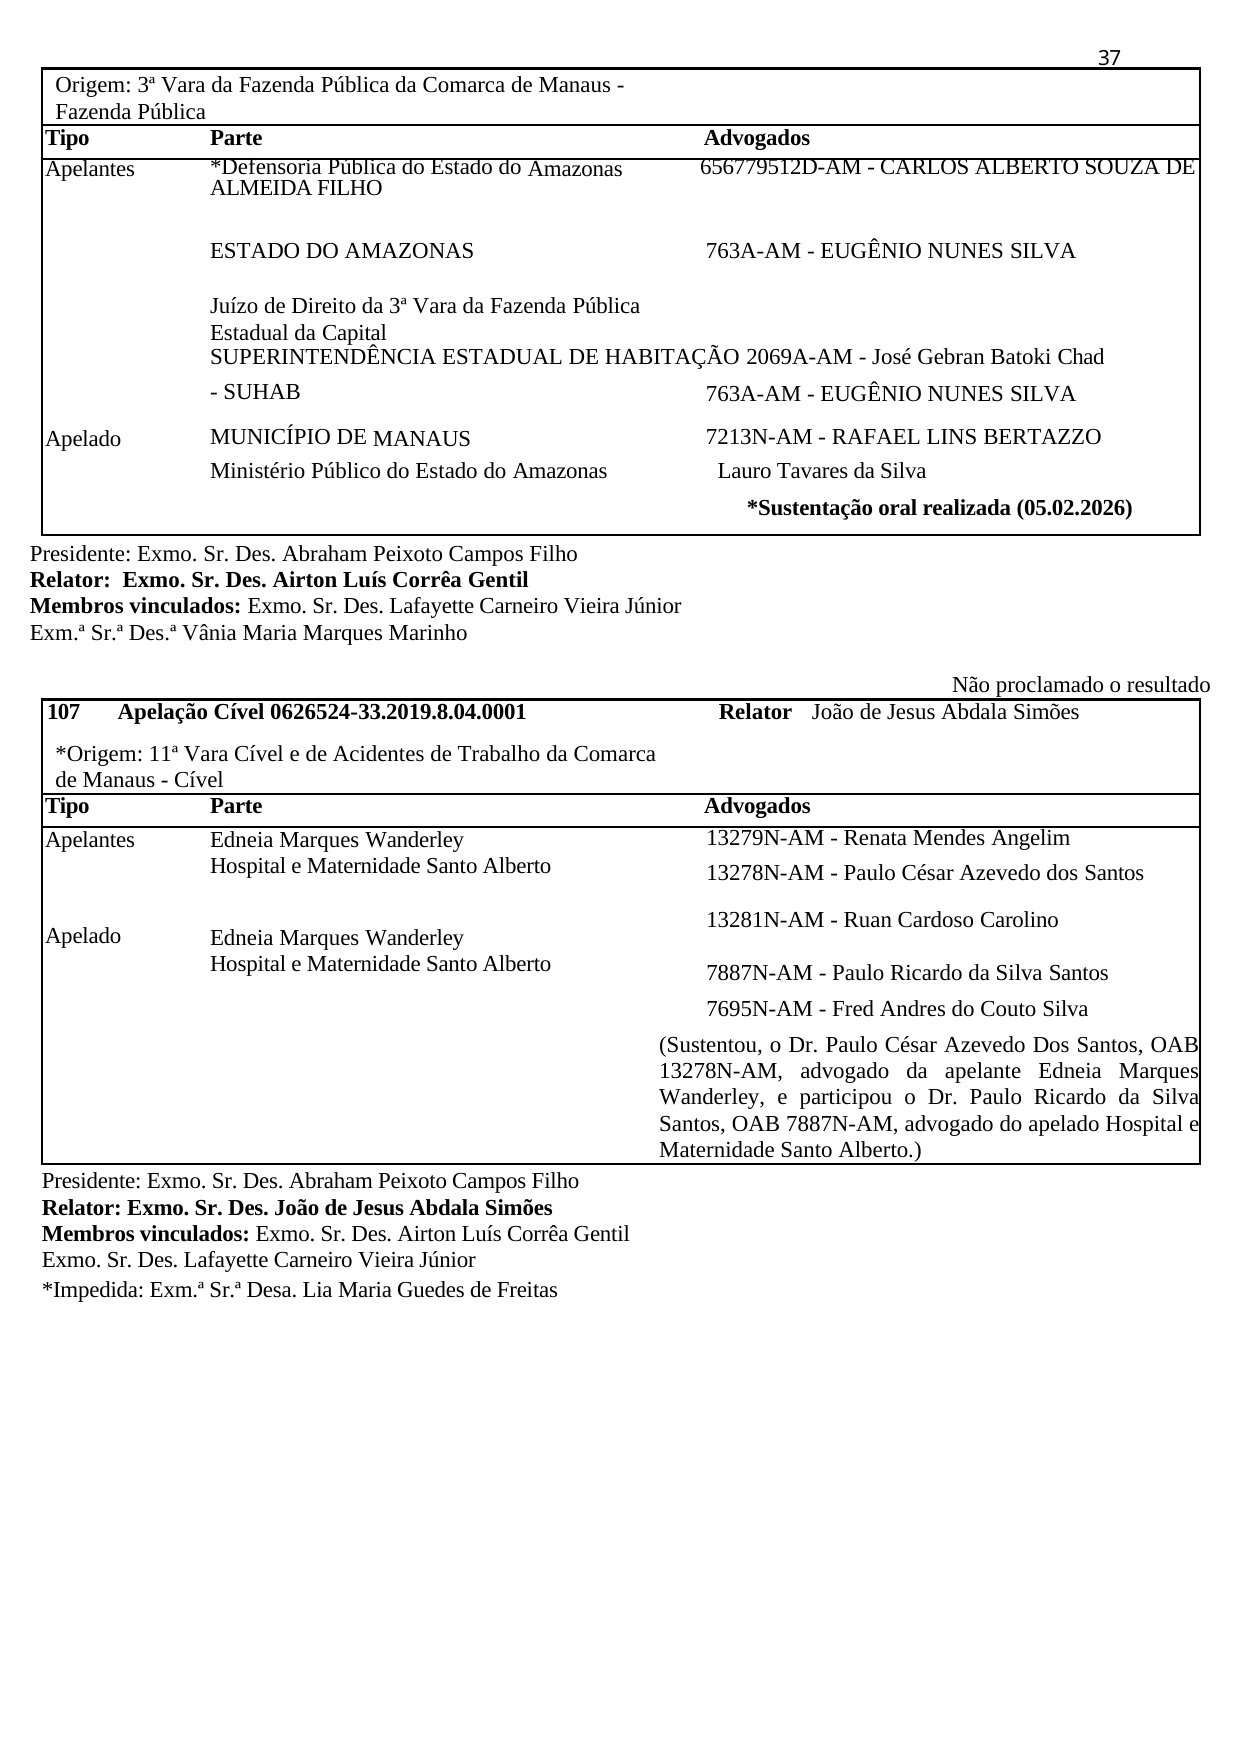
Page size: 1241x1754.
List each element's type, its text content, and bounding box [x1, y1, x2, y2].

table_cell Estadual da Capital [174, 323, 1199, 349]
table_cell - SUHAB 763A-AM - EUGÊNIO NUNES SILVA [174, 375, 1199, 402]
table_cell [43, 402, 173, 428]
table_cell [43, 244, 173, 270]
text *Impedida: Exm.ª Sr.ª Desa. Lia Maria Guedes de Freitas [42, 1276, 1211, 1302]
table_header Origem: 3ª Vara da Fazenda Pública da Comarca de Manaus - Fazenda Pública [43, 70, 1199, 124]
table_cell Juízo de Direito da 3ª Vara da Fazenda Pública [174, 296, 1199, 323]
table_cell [43, 485, 173, 534]
table_cell Apelantes [43, 160, 173, 243]
table_cell *Defensoria Pública do Estado do Amazonas 656779512D-AM - CARLOS ALBERTO SOUZA DE ALMEIDA FILHO [174, 160, 1199, 243]
text Presidente: Exmo. Sr. Des. Abraham Peixoto Campos Filho [29, 539, 1211, 566]
text Membros vinculados: Exmo. Sr. Des. Lafayette Carneiro Vieira Júnior [29, 592, 1211, 619]
table_cell [43, 323, 173, 349]
table_cell Apelantes Apelado [43, 828, 173, 1162]
table_cell Tipo [43, 126, 173, 158]
table_cell Advogados [658, 795, 1199, 826]
table_cell [43, 349, 173, 375]
table_cell Parte [174, 795, 658, 826]
table_cell [43, 375, 173, 402]
table_cell [43, 296, 173, 323]
table_cell Tipo [43, 795, 173, 826]
table_header Relator João de Jesus Abdala Simões [658, 701, 1199, 793]
table_cell *Sustentação oral realizada (05.02.2026) [174, 485, 1199, 534]
table_cell Edneia Marques Wanderley Hospital e Maternidade Santo Alberto Edneia Marques Wanderley Hospital e Maternidade Santo Alberto [174, 828, 658, 1162]
table_cell Ministério Público do Estado do Amazonas Lauro Tavares da Silva [174, 456, 1199, 485]
table_cell [43, 270, 173, 296]
table_cell SUPERINTENDÊNCIA ESTADUAL DE HABITAÇÃO 2069A-AM - José Gebran Batoki Chad [174, 349, 1199, 375]
text Relator: Exmo. Sr. Des. Airton Luís Corrêa Gentil [29, 566, 1211, 592]
table_cell ESTADO DO AMAZONAS 763A-AM - EUGÊNIO NUNES SILVA [174, 244, 1199, 270]
table_cell 13279N-AM - Renata Mendes Angelim 13278N-AM - Paulo César Azevedo dos Santos 13281N-AM - Ruan Cardoso Carolino 7887N-AM - Paulo Ricardo da Silva Santos 7695N-AM - Fred Andres do Couto Silva (Sustentou, o Dr. Paulo César Azevedo Dos Santos, OAB 13278N-AM, advogado da apelante Edneia Marques Wanderley, e participou o Dr. Paulo Ricardo da Silva Santos, OAB 7887N-AM, advogado do apelado Hospital e Maternidade Santo Alberto.) [658, 828, 1199, 1162]
table_cell [174, 402, 1199, 428]
text Não proclamado o resultado [29, 645, 1211, 698]
table_cell Apelado [43, 428, 173, 456]
table_cell MUNICÍPIO DE MANAUS 7213N-AM - RAFAEL LINS BERTAZZO [174, 428, 1199, 456]
text Exm.ª Sr.ª Des.ª Vânia Maria Marques Marinho [29, 619, 1211, 645]
text Presidente: Exmo. Sr. Des. Abraham Peixoto Campos Filho Relator: Exmo. Sr. Des. João de Jesus Abdala Simões Membros vinculados: Exmo. Sr. Des. Airton Luís Corrêa Gentil Exmo. Sr. Des. Lafayette Carneiro Vieira Júnior [42, 1167, 1211, 1273]
table_cell [174, 270, 1199, 296]
table_cell Parte Advogados [174, 126, 1199, 158]
table_header 107 Apelação Cível 0626524-33.2019.8.04.0001 *Origem: 11ª Vara Cível e de Acidentes de Trabalho da Comarca de Manaus - Cível [43, 701, 658, 793]
table_cell [43, 456, 173, 485]
